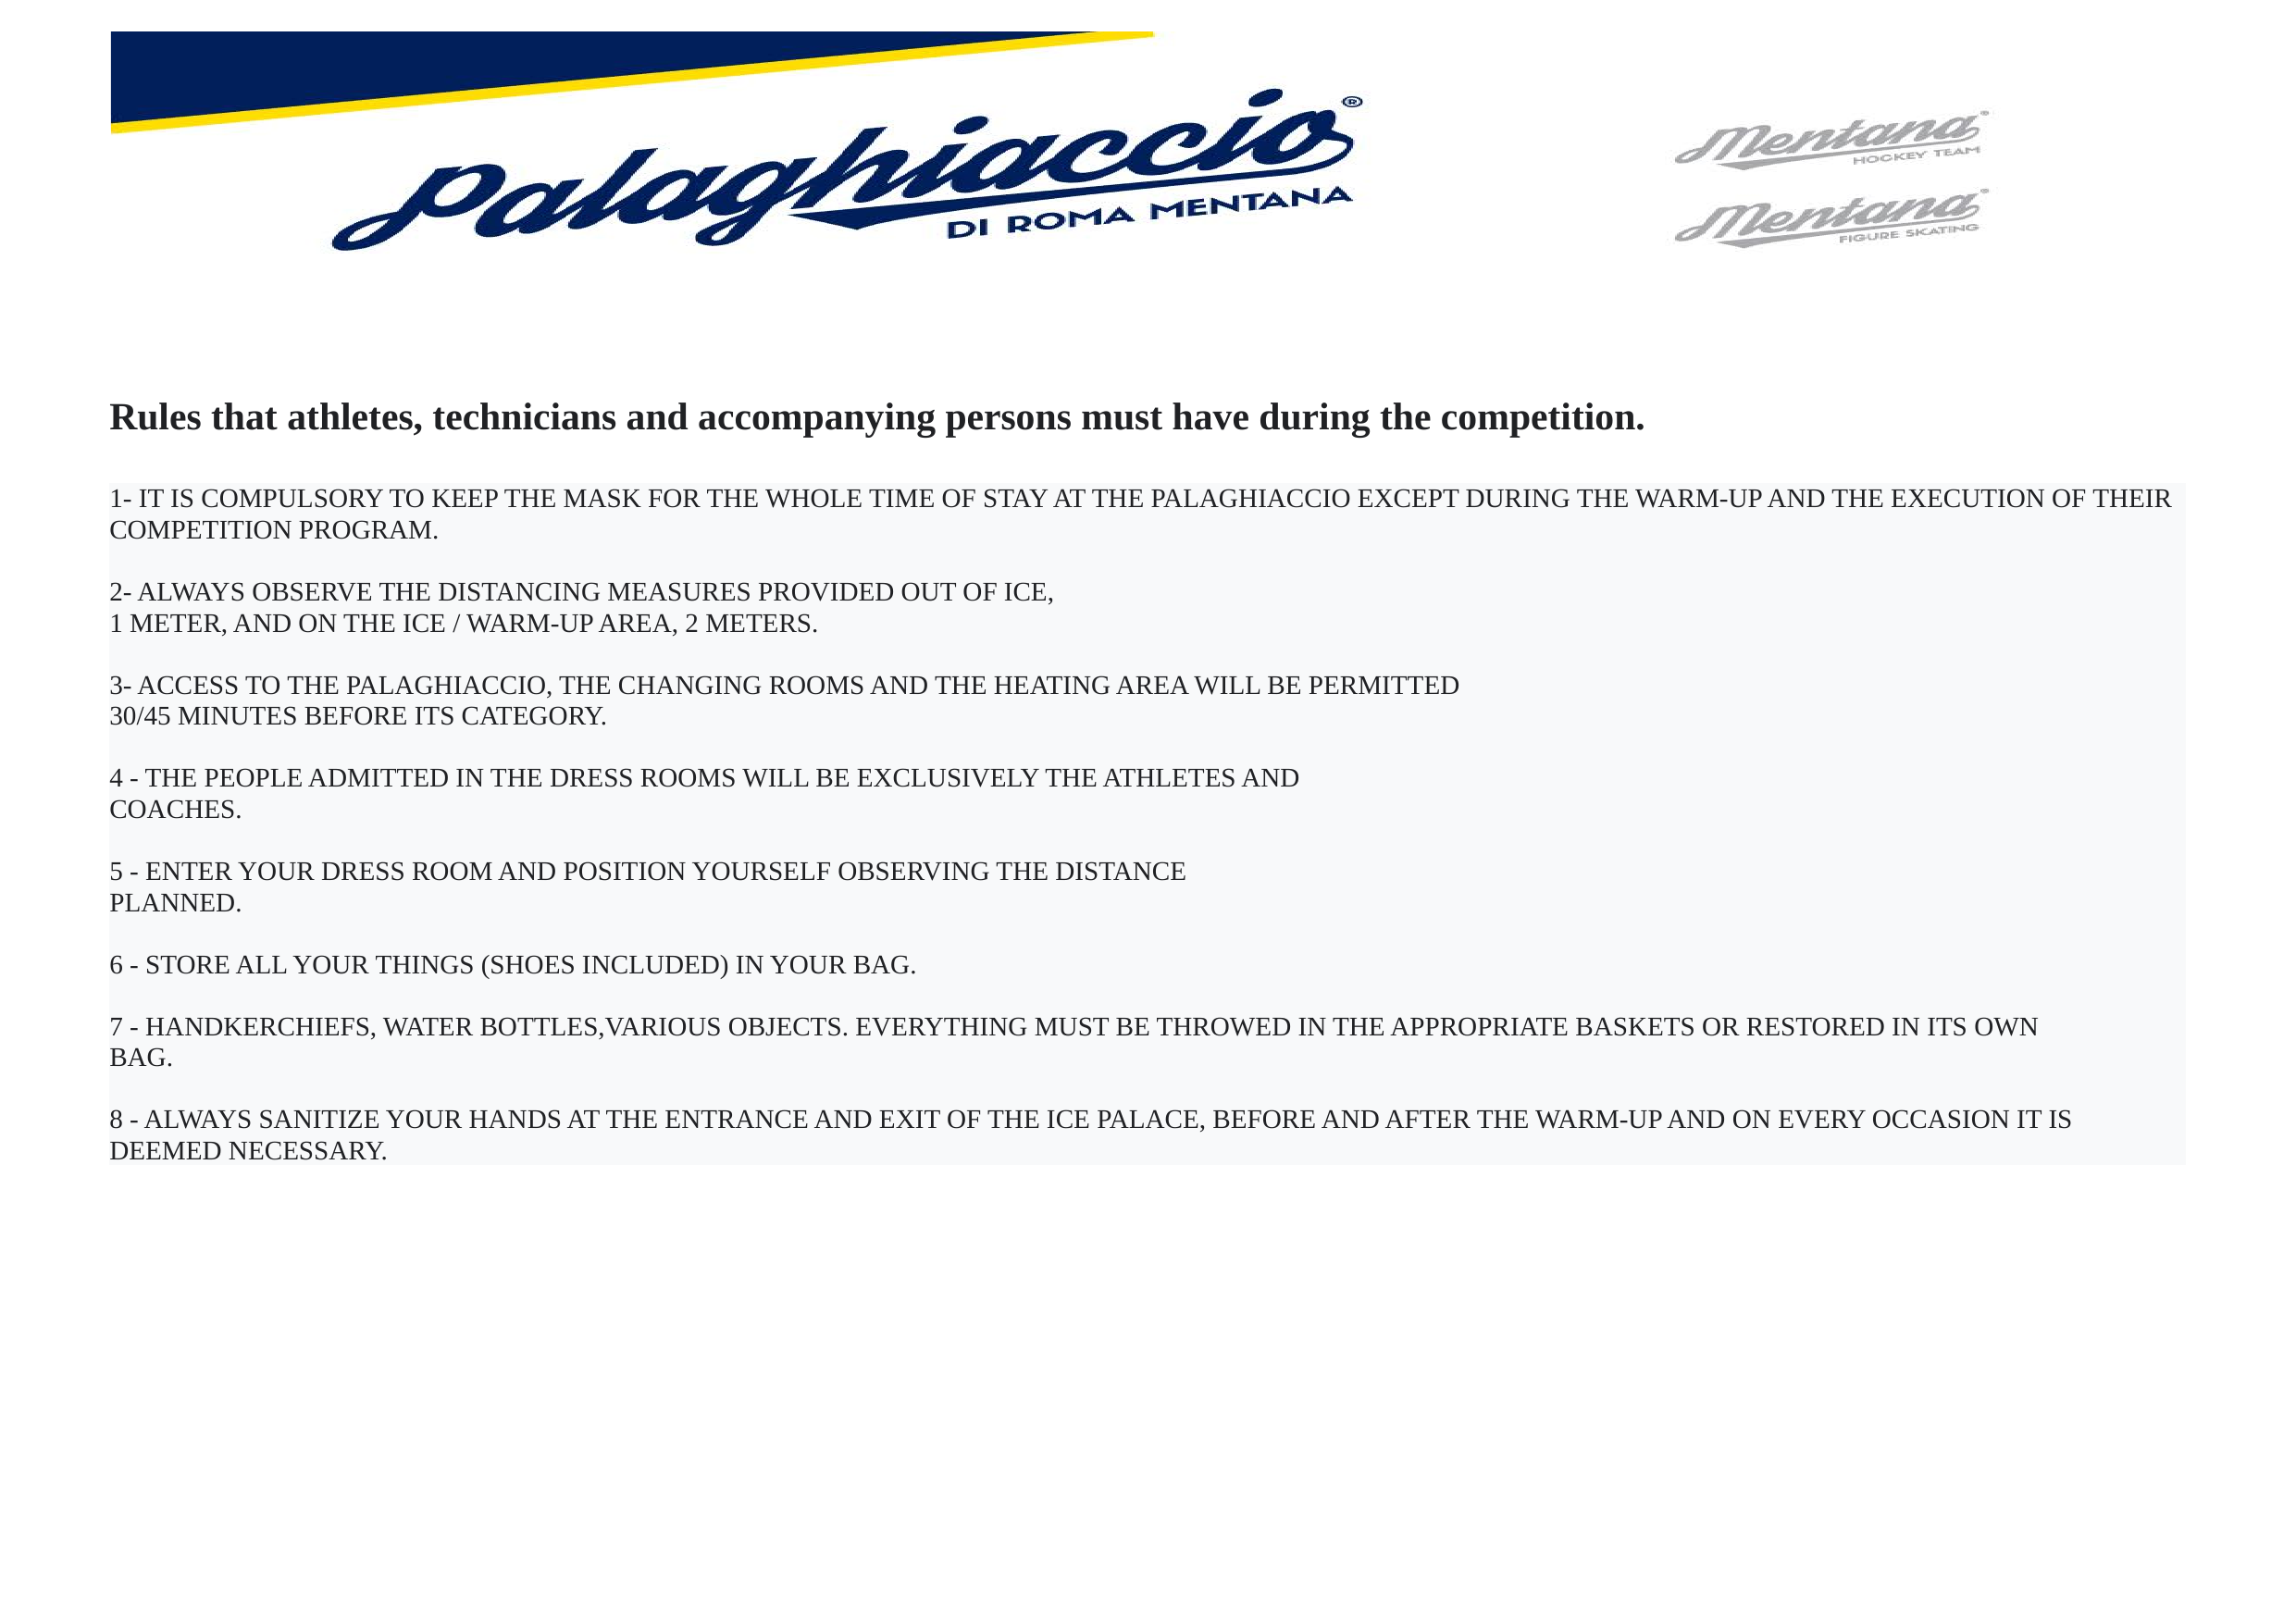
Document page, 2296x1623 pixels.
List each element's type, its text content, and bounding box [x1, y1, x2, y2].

text 7 - HANDKERCHIEFS, WATER BOTTLES,VARIOUS OBJECTS. EVERYTHING MUST BE THROWED IN THE APPROPRIATE BASKETS OR RESTORED IN ITS OWN [109, 1010, 2186, 1041]
text 1- IT IS COMPULSORY TO KEEP THE MASK FOR THE WHOLE TIME OF STAY AT THE PALAGHIACCIO EXCEPT DURING THE WARM-UP AND THE EXECUTION OF THEIR COMPETITION PROGRAM. [109, 483, 2186, 545]
text 3- ACCESS TO THE PALAGHIACCIO, THE CHANGING ROOMS AND THE HEATING AREA WILL BE PERMITTED [109, 669, 2186, 700]
text BAG. [109, 1041, 2186, 1072]
text 1 METER, AND ON THE ICE / WARM-UP AREA, 2 METERS. [109, 607, 2186, 638]
text 8 - ALWAYS SANITIZE YOUR HANDS AT THE ENTRANCE AND EXIT OF THE ICE PALACE, BEFORE AND AFTER THE WARM-UP AND ON EVERY OCCASION IT IS DEEMED NECESSARY. [109, 1103, 2186, 1165]
text 6 - STORE ALL YOUR THINGS (SHOES INCLUDED) IN YOUR BAG. [109, 948, 2186, 979]
text PLANNED. [109, 886, 2186, 917]
picture [110, 31, 2194, 277]
text COACHES. [109, 793, 2186, 824]
text 5 - ENTER YOUR DRESS ROOM AND POSITION YOURSELF OBSERVING THE DISTANCE [109, 855, 2186, 886]
text 30/45 MINUTES BEFORE ITS CATEGORY. [109, 700, 2186, 731]
text 2- ALWAYS OBSERVE THE DISTANCING MEASURES PROVIDED OUT OF ICE, [109, 576, 2186, 607]
text 4 - THE PEOPLE ADMITTED IN THE DRESS ROOMS WILL BE EXCLUSIVELY THE ATHLETES AND [109, 762, 2186, 793]
text Rules that athletes, technicians and accompanying persons must have during the competition. [109, 31, 2195, 439]
